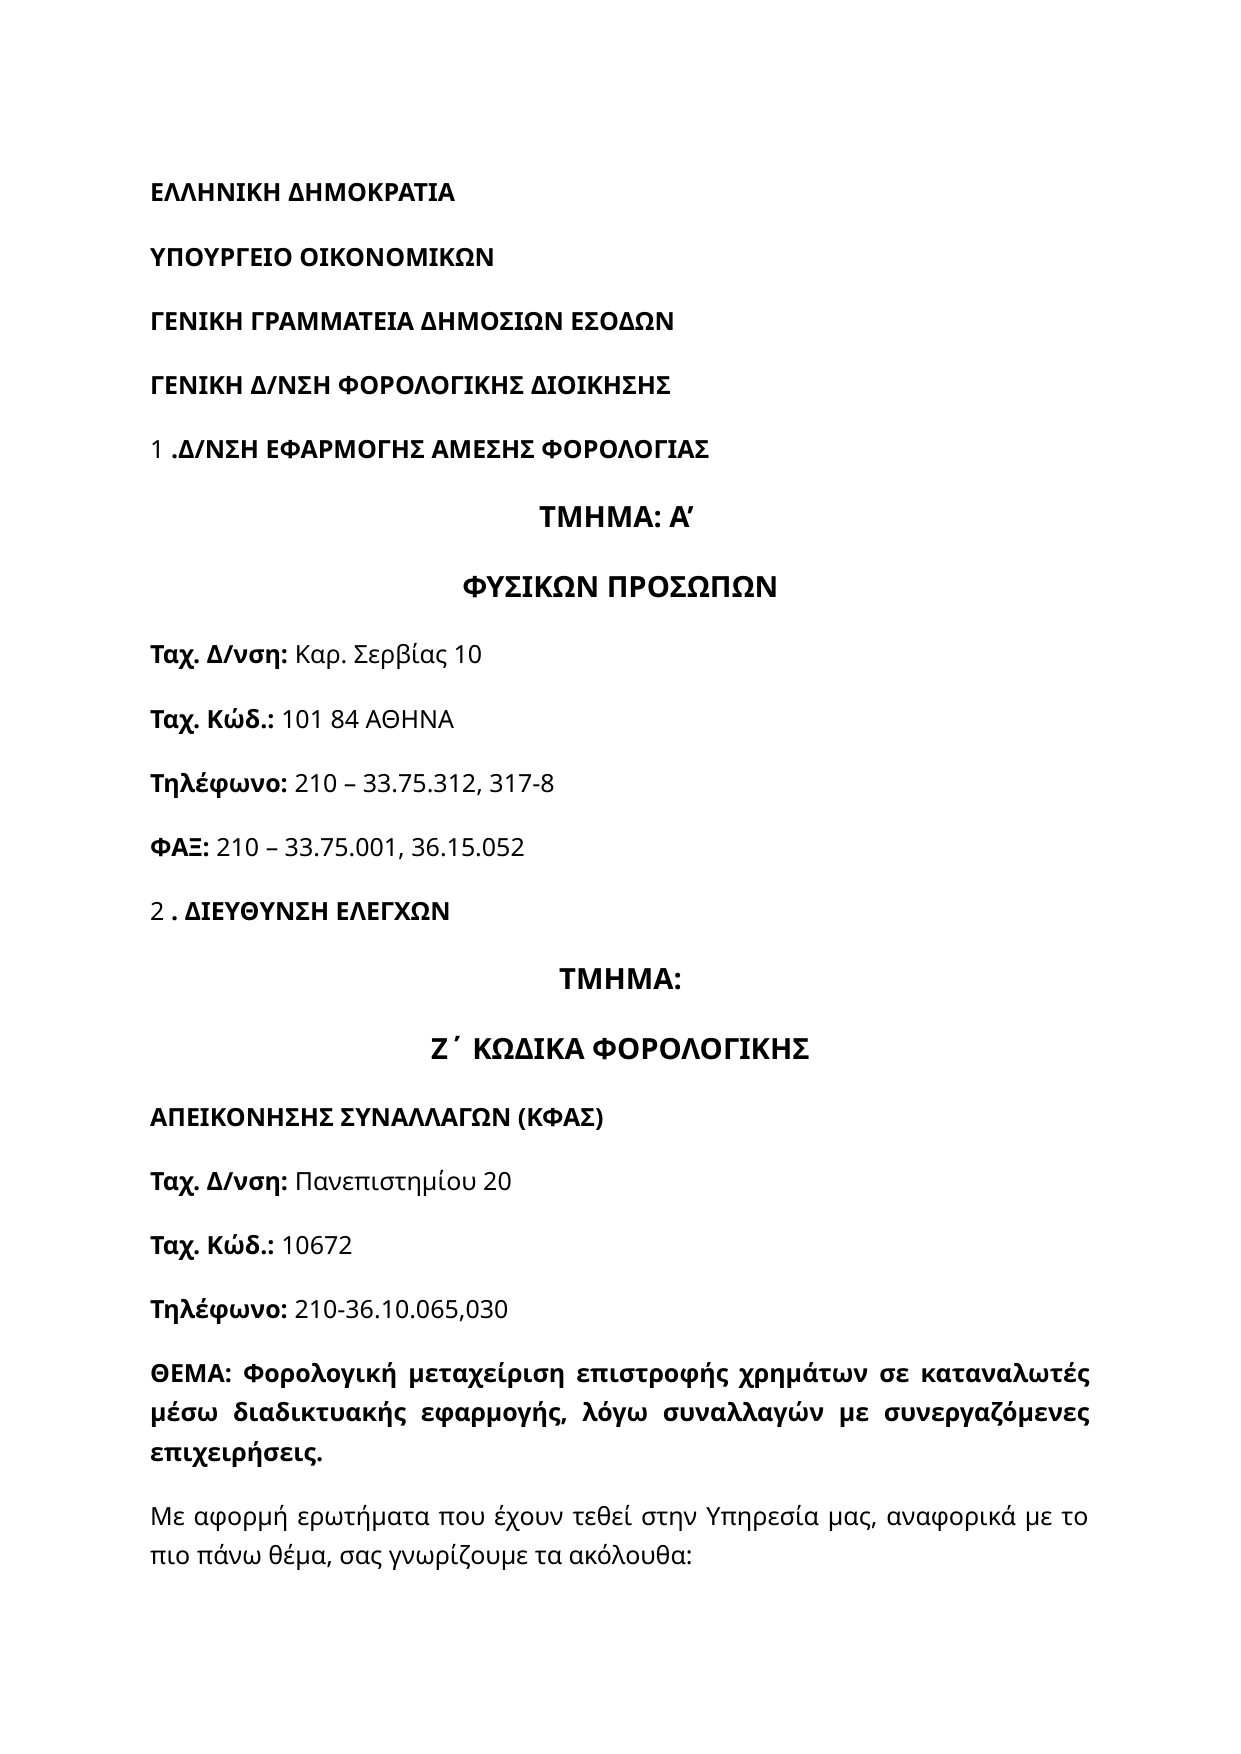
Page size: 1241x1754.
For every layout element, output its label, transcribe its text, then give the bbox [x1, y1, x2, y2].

text Με αφορμή ερωτήματα που έχουν τεθεί στην Υπηρεσία μας, αναφορικά με το πιο πάνω θέμα, σας γνωρίζουμε τα ακόλουθα: [150, 1498, 1090, 1572]
subtitle Ζ΄ ΚΩΔΙΚΑ ΦΟΡΟΛΟΓΙΚΗΣ [150, 1028, 1090, 1068]
text Τηλέφωνο: 210-36.10.065,030 [150, 1292, 1090, 1326]
subtitle ΤΜΗΜΑ: [150, 958, 1090, 998]
text ΑΠΕΙΚΟΝΗΣΗΣ ΣΥΝΑΛΛΑΓΩΝ (ΚΦΑΣ) [150, 1099, 1090, 1133]
text Ταχ. Κώδ.: 101 84 ΑΘΗΝΑ [150, 701, 1090, 735]
subtitle ΤΜΗΜΑ: Α’ [150, 496, 1090, 536]
subtitle ΦΥΣΙΚΩΝ ΠΡΟΣΩΠΩΝ [150, 566, 1090, 606]
text ΓΕΝΙΚΗ Δ/ΝΣΗ ΦΟΡΟΛΟΓΙΚΗΣ ΔΙΟΙΚΗΣΗΣ [150, 367, 1090, 402]
text ΓΕΝΙΚΗ ΓΡΑΜΜΑΤΕΙΑ ΔΗΜΟΣΙΩΝ ΕΣΟΔΩΝ [150, 303, 1090, 337]
text 2 . ΔΙΕΥΘΥΝΣΗ ΕΛΕΓΧΩΝ [150, 894, 1090, 928]
text ΕΛΛΗΝΙΚΗ ΔΗΜΟΚΡΑΤΙΑ [150, 175, 1090, 209]
text ΥΠΟΥΡΓΕΙΟ ΟΙΚΟΝΟΜΙΚΩΝ [150, 239, 1090, 273]
text ΦΑΞ: 210 – 33.75.001, 36.15.052 [150, 829, 1090, 864]
text 1 .Δ/ΝΣΗ ΕΦΑΡΜΟΓΗΣ ΑΜΕΣΗΣ ΦΟΡΟΛΟΓΙΑΣ [150, 432, 1090, 466]
text Τηλέφωνο: 210 – 33.75.312, 317-8 [150, 765, 1090, 799]
text Ταχ. Κώδ.: 10672 [150, 1227, 1090, 1262]
text ΘΕΜΑ: Φορολογική μεταχείριση επιστροφής χρημάτων σε καταναλωτές μέσω διαδικτυακής εφαρμογής, λόγω συναλλαγών με συνεργαζόμενες επιχειρήσεις. [150, 1356, 1090, 1468]
text Ταχ. Δ/νση: Καρ. Σερβίας 10 [150, 637, 1090, 671]
text Ταχ. Δ/νση: Πανεπιστημίου 20 [150, 1163, 1090, 1197]
